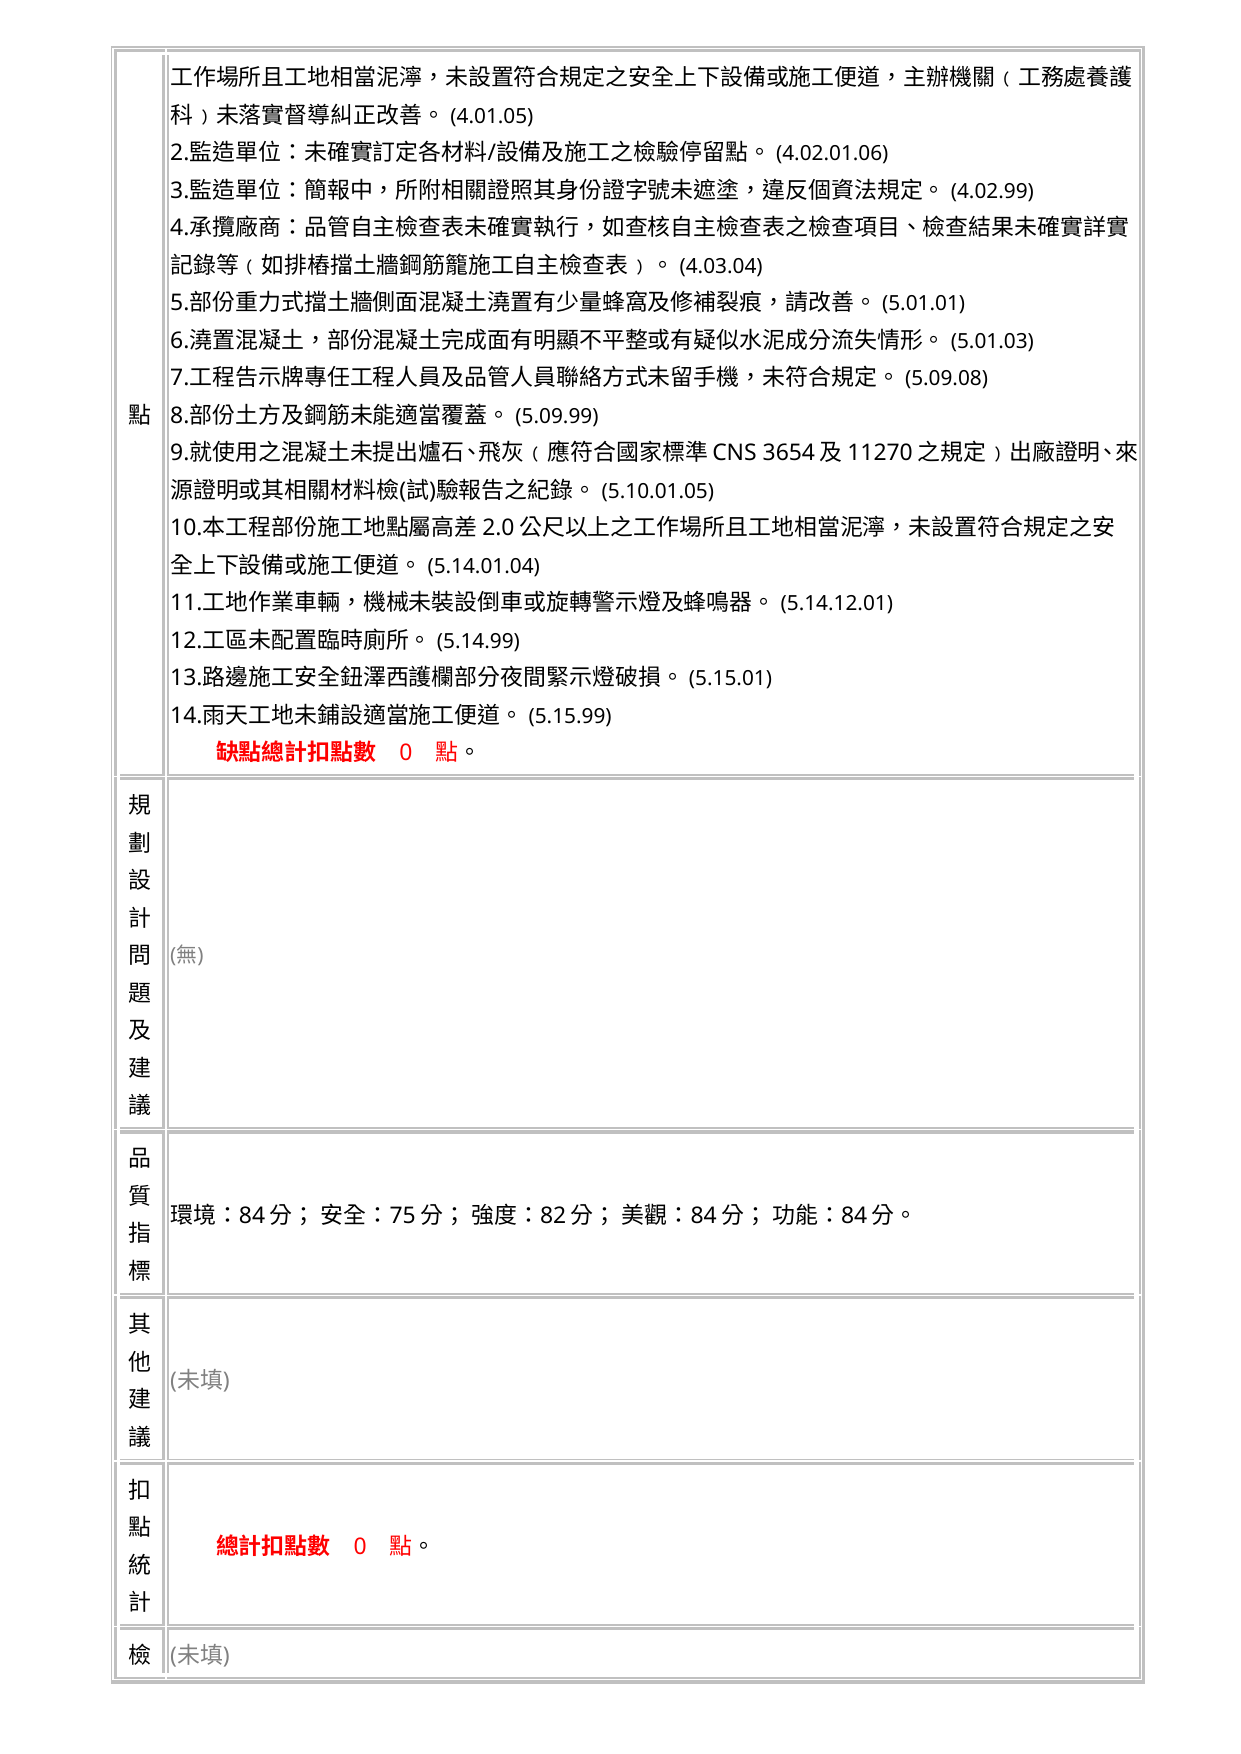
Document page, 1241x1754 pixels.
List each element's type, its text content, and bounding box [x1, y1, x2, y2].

table_cell (未填) [165, 1293, 1142, 1458]
table_cell 規劃 設計 問題 及 建議 [114, 774, 165, 1127]
table_cell 品 質 指 標 [114, 1127, 165, 1293]
table_cell 環境：84分； 安全：75分； 強度：82分； 美觀：84分； 功能：84分。 [165, 1127, 1142, 1293]
table_cell (無) [165, 774, 1142, 1127]
table_cell 總計扣點數 0 點。 [165, 1459, 1142, 1624]
table_cell 工作場所且工地相當泥濘，未設置符合規定之安全上下設備或施工便道，主辦機關﹙工務處養護科﹚未落實督導糾正改善。 (4.01.05) 2.監造單位：未確實訂定各材料/設備及施工之檢驗停留點。 (4.02.01.06) 3.監造單位：簡報中，所附相關證照其身份證字號未遮塗，違反個資法規定。 (4.02.99) 4.承攬廠商：品管自主檢查表未確實執行，如查核自主檢查表之檢查項目、檢查結果未確實詳實記錄等﹙如排樁擋土牆鋼筋籠施工自主檢查表﹚。 (4.03.04) 5.部份重力式擋土牆側面混凝土澆置有少量蜂窩及修補裂痕，請改善。 (5.01.01) 6.澆置混凝土，部份混凝土完成面有明顯不平整或有疑似水泥成分流失情形。 (5.01.03) 7.工程告示牌專任工程人員及品管人員聯絡方式未留手機，未符合規定。 (5.09.08) 8.部份土方及鋼筋未能適當覆蓋。 (5.09.99) 9.就使用之混凝土未提出爐石、飛灰﹙應符合國家標準CNS 3654及11270之規定﹚出廠證明、來源證明或其相關材料檢(試)驗報告之紀錄。 (5.10.01.05) 10.本工程部份施工地點屬高差2.0公尺以上之工作場所且工地相當泥濘，未設置符合規定之安全上下設備或施工便道。 (5.14.01.04) 11.工地作業車輛，機械未裝設倒車或旋轉警示燈及蜂鳴器。 (5.14.12.01) 12.工區未配置臨時廁所。 (5.14.99) 13.路邊施工安全鈕澤西護欄部分夜間緊示燈破損。 (5.15.01) 14.雨天工地未鋪設適當施工便道。 (5.15.99) 缺點總計扣點數 0 點。 [165, 48, 1142, 774]
table_cell 扣 點 統 計 [114, 1459, 165, 1624]
table_cell 檢 [114, 1624, 165, 1677]
table_cell 其 他 建 議 [114, 1293, 165, 1458]
table_cell 點 [117, 52, 165, 774]
table_cell (未填) [165, 1624, 1142, 1677]
